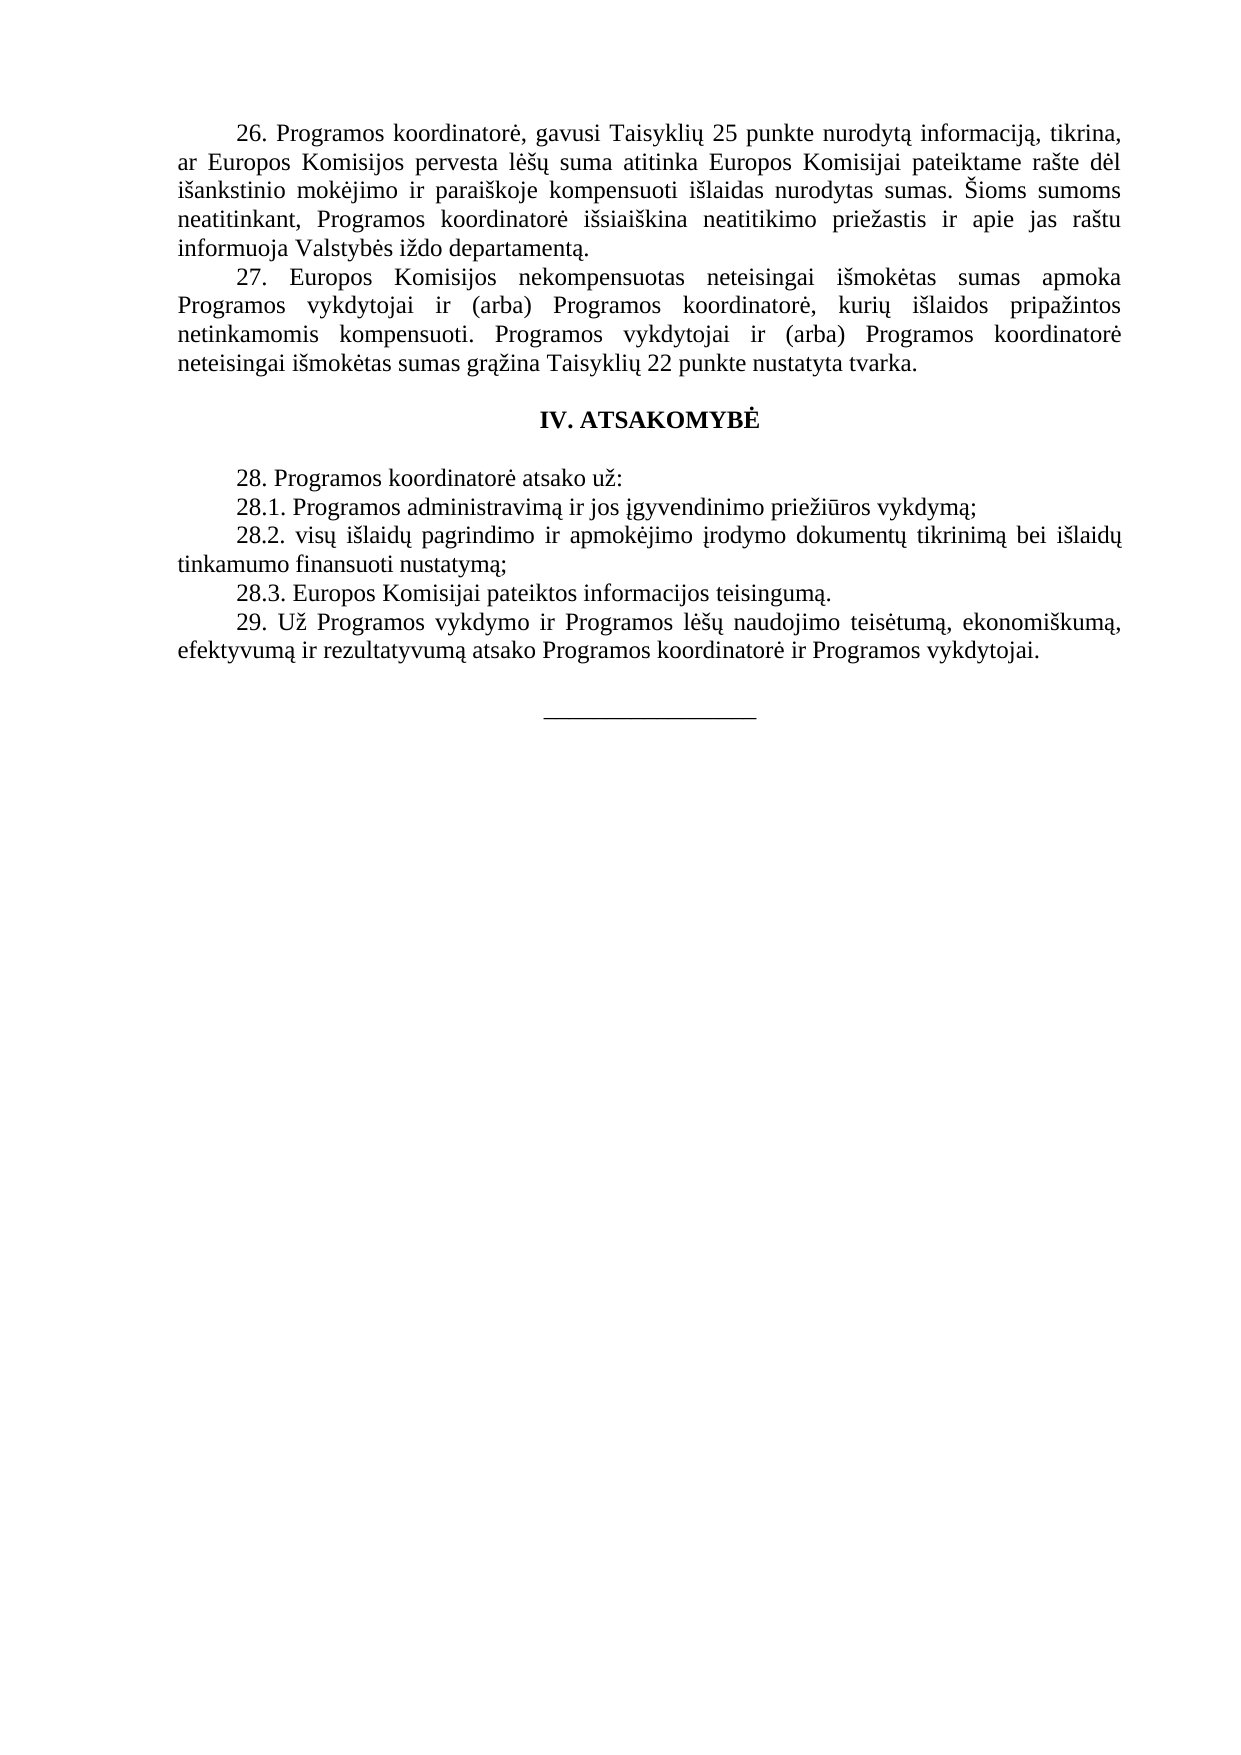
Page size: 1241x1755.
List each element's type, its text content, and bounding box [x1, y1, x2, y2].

text 28.2. visų išlaidų pagrindimo ir apmokėjimo įrodymo dokumentų tikrinimą bei išlaidų tinkamumo finansuoti nustatymą; [177, 521, 1122, 578]
text 28.1. Programos administravimą ir jos įgyvendinimo priežiūros vykdymą; [177, 492, 1122, 521]
text 28.3. Europos Komisijai pateiktos informacijos teisingumą. [177, 578, 1122, 607]
text IV. ATSAKOMYBĖ [177, 406, 1122, 434]
text 28. Programos koordinatorė atsako už: [177, 463, 1122, 492]
text 27. Europos Komisijos nekompensuotas neteisingai išmokėtas sumas apmoka Programos vykdytojai ir (arba) Programos koordinatorė, kurių išlaidos pripažintos netinkamomis kompensuoti. Programos vykdytojai ir (arba) Programos koordinatorė neteisingai išmokėtas sumas grąžina Taisyklių 22 punkte nustatyta tvarka. [177, 262, 1122, 377]
text 29. Už Programos vykdymo ir Programos lėšų naudojimo teisėtumą, ekonomiškumą, efektyvumą ir rezultatyvumą atsako Programos koordinatorė ir Programos vykdytojai. [177, 607, 1122, 664]
text _________________ [177, 693, 1122, 722]
text 26. Programos koordinatorė, gavusi Taisyklių 25 punkte nurodytą informaciją, tikrina, ar Europos Komisijos pervesta lėšų suma atitinka Europos Komisijai pateiktame rašte dėl išankstinio mokėjimo ir paraiškoje kompensuoti išlaidas nurodytas sumas. Šioms sumoms neatitinkant, Programos koordinatorė išsiaiškina neatitikimo priežastis ir apie jas raštu informuoja Valstybės iždo departamentą. [177, 118, 1122, 262]
